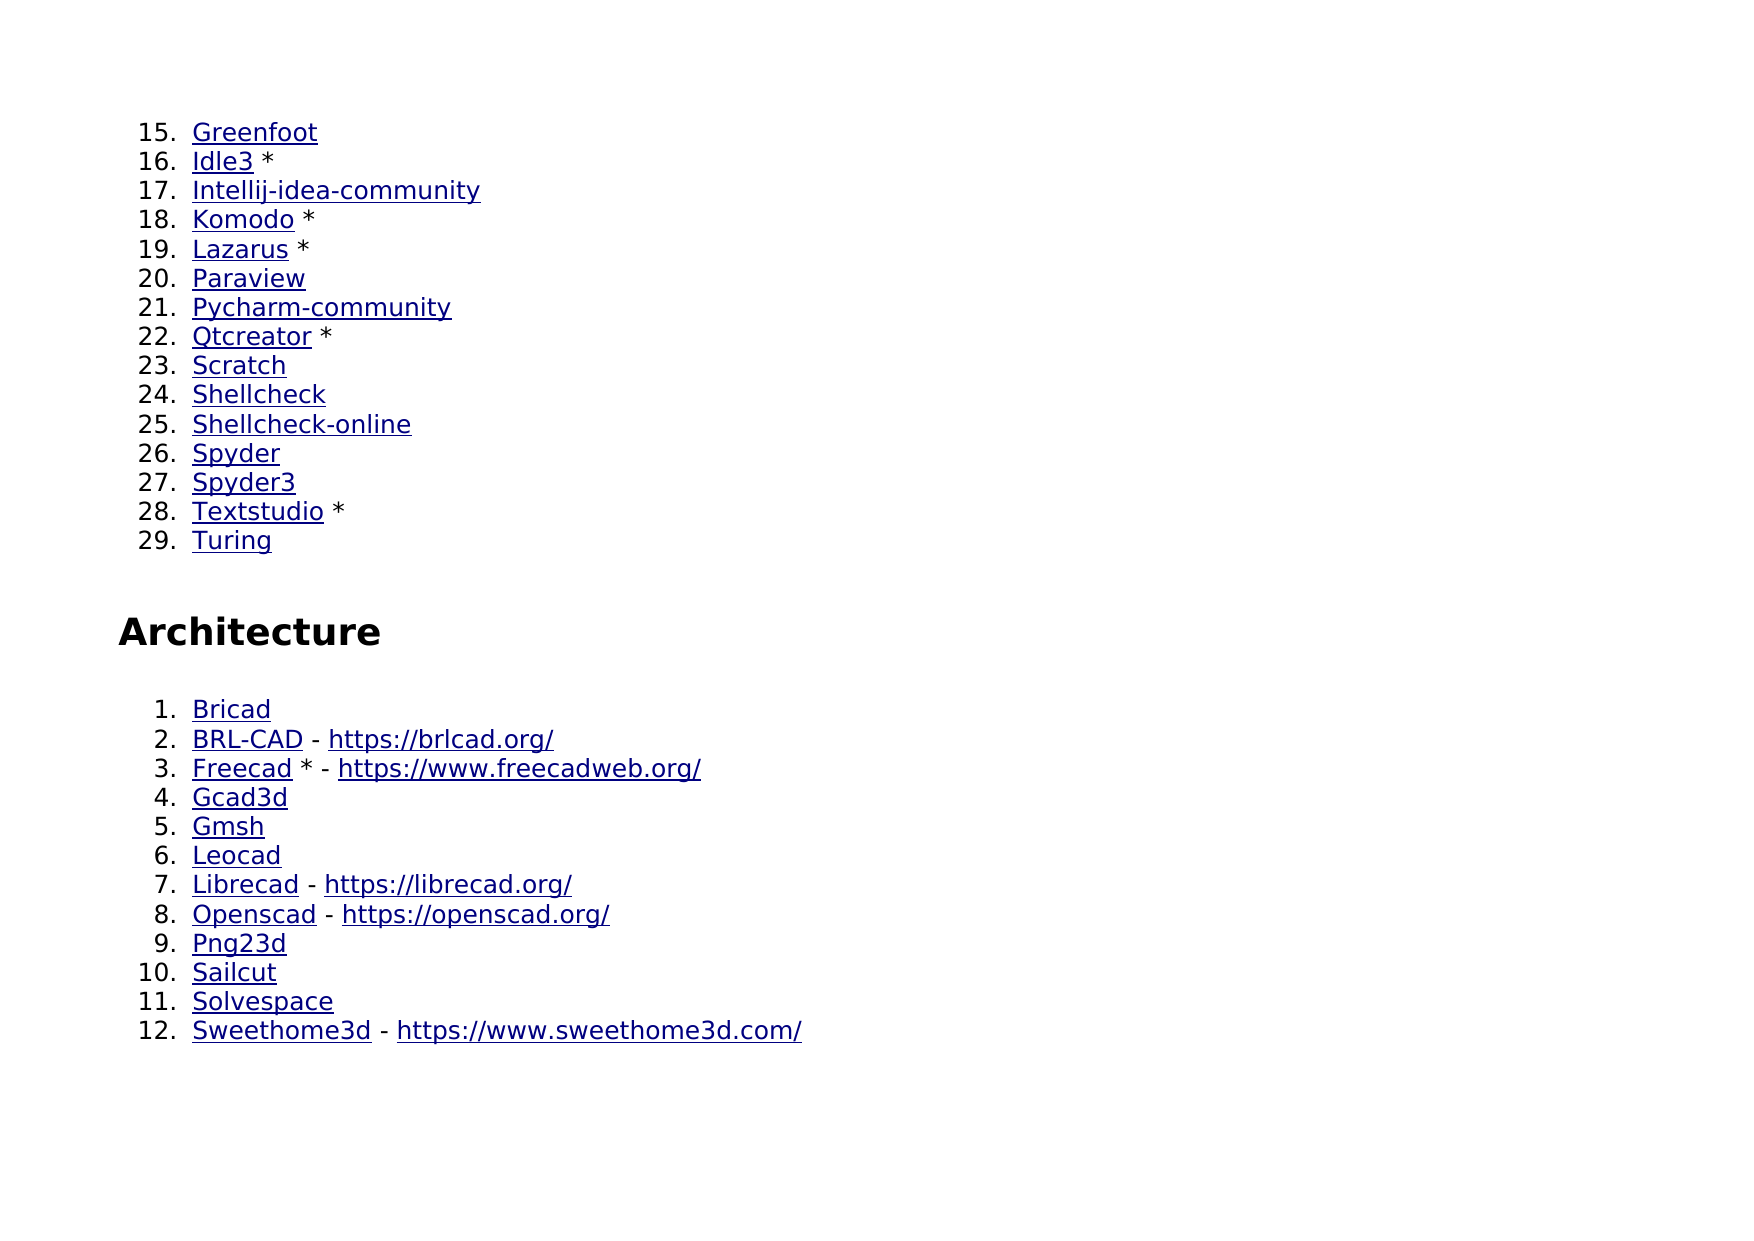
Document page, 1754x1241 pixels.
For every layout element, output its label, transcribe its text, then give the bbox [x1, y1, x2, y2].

list Leocad [177, 842, 1636, 871]
list Scratch [177, 351, 1636, 381]
list Shellcheck [177, 381, 1636, 410]
list Shellcheck-online [177, 410, 1636, 439]
list BRL-CAD - https://brlcad.org/ [177, 725, 1636, 754]
list Paraview [177, 264, 1636, 293]
list Pycharm-community [177, 293, 1636, 322]
list Spyder [177, 439, 1636, 468]
list Gcad3d [177, 783, 1636, 812]
list Sailcut [177, 958, 1636, 987]
list Greenfoot [177, 118, 1636, 147]
list Textstudio * [177, 497, 1636, 526]
list Gmsh [177, 812, 1636, 842]
list Sweethome3d - https://www.sweethome3d.com/ [177, 1017, 1636, 1046]
list Openscad - https://openscad.org/ [177, 900, 1636, 929]
list Komodo * [177, 206, 1636, 235]
list Solvespace [177, 987, 1636, 1017]
list Freecad * - https://www.freecadweb.org/ [177, 754, 1636, 783]
list Idle3 * [177, 147, 1636, 176]
subtitle Architecture [118, 610, 1636, 654]
list Spyder3 [177, 468, 1636, 497]
list Lazarus * [177, 235, 1636, 264]
list Intellij-idea-community [177, 176, 1636, 206]
list Librecad - https://librecad.org/ [177, 871, 1636, 900]
list Png23d [177, 929, 1636, 958]
list Qtcreator * [177, 322, 1636, 351]
list Bricad [177, 696, 1636, 725]
list Turing [177, 526, 1636, 556]
